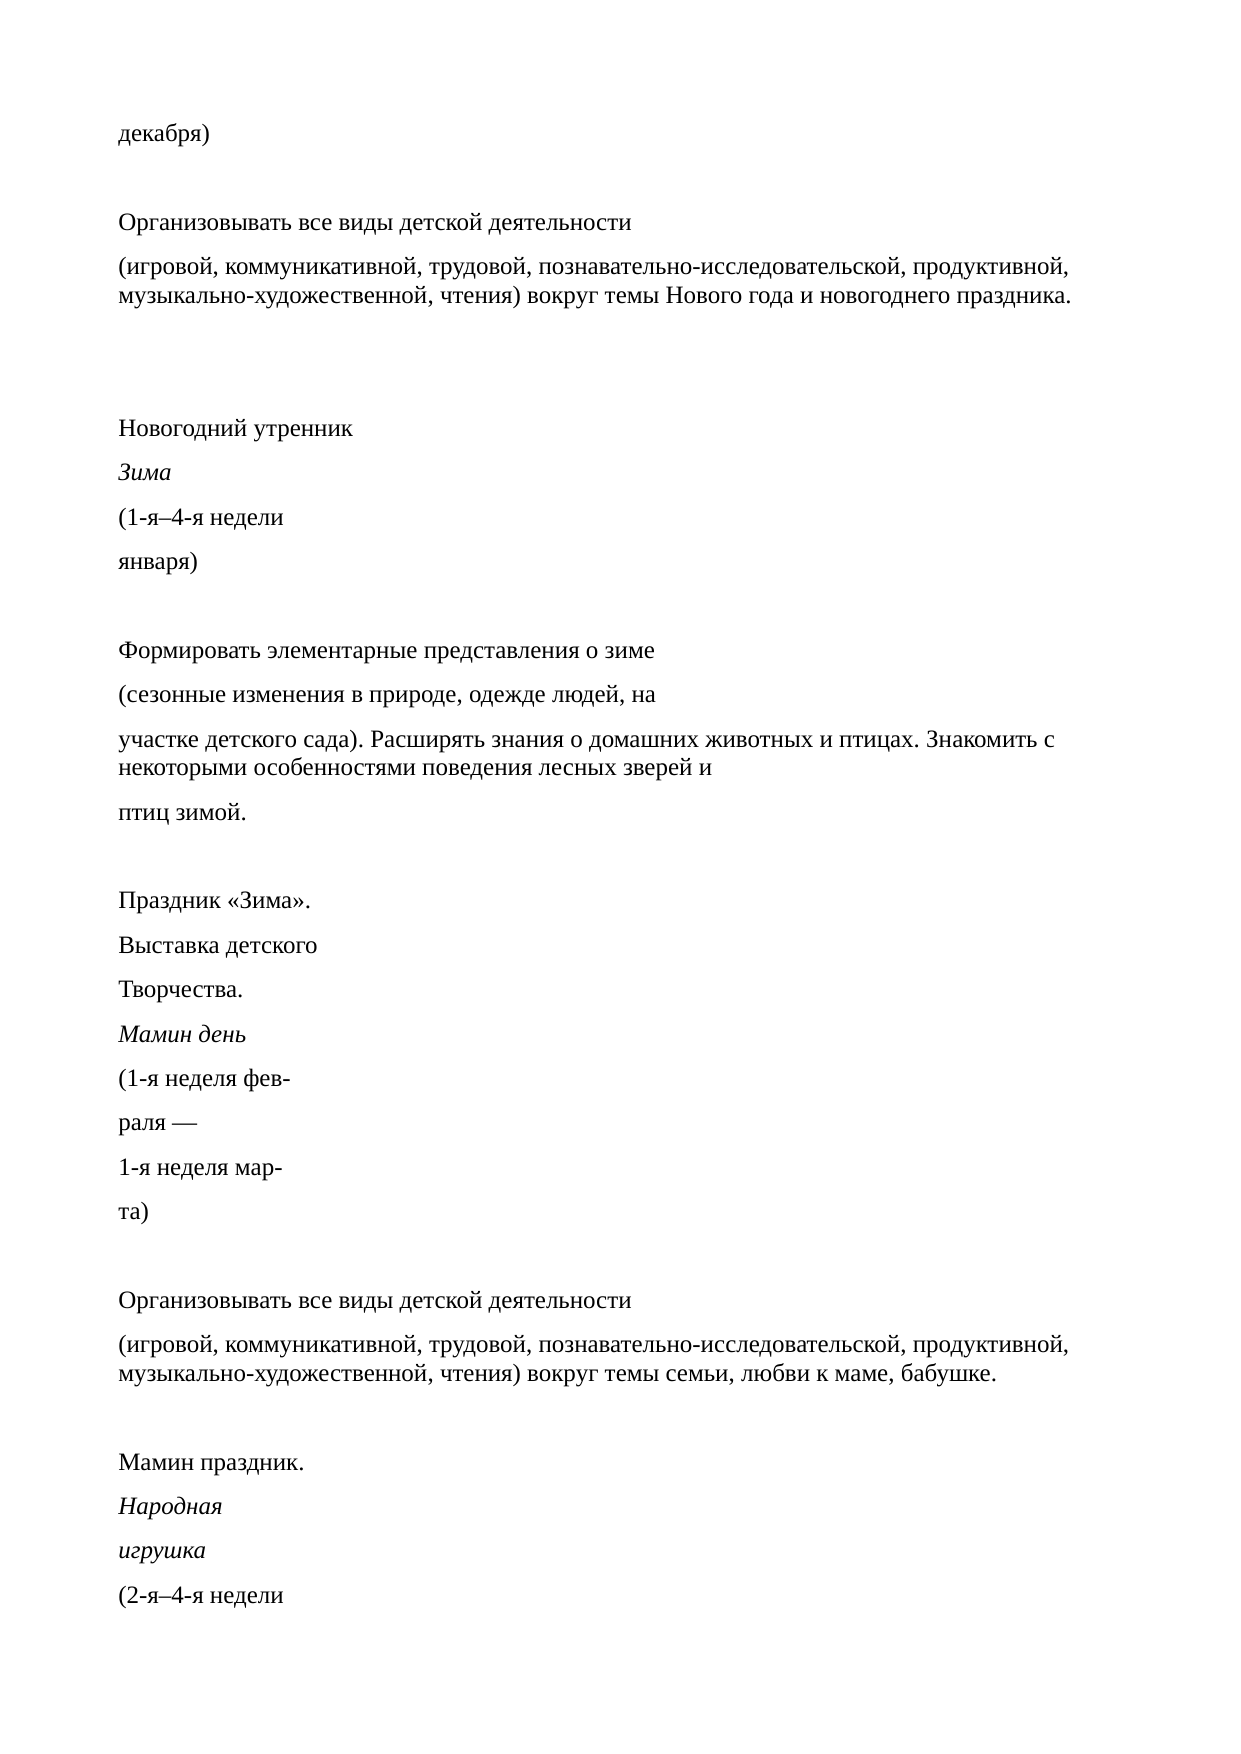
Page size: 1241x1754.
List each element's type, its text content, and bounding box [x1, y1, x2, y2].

text Формировать элементарные представления о зиме [118, 635, 1122, 664]
text Новогодний утренник [118, 413, 1122, 442]
text Праздник «Зима». [118, 886, 1122, 914]
text (1-я–4-я недели [118, 502, 1122, 531]
text Творчества. [118, 974, 1122, 1003]
text Организовывать все виды детской деятельности [118, 1285, 1122, 1314]
text декабря) [118, 118, 1122, 147]
text (игровой, коммуникативной, трудовой, познавательно-исследовательской, продуктивной, музыкально-художественной, чтения) вокруг темы семьи, любви к маме, бабушке. [118, 1329, 1122, 1387]
text участке детского сада). Расширять знания о домашних животных и птицах. Знакомить с некоторыми особенностями поведения лесных зверей и [118, 724, 1122, 781]
text Выставка детского [118, 930, 1122, 959]
text игрушка [118, 1536, 1122, 1564]
text (игровой, коммуникативной, трудовой, познавательно-исследовательской, продуктивной, музыкально-художественной, чтения) вокруг темы Нового года и новогоднего праздника. [118, 251, 1122, 309]
text Организовывать все виды детской деятельности [118, 207, 1122, 236]
text (2-я–4-я недели [118, 1580, 1122, 1609]
text та) [118, 1196, 1122, 1225]
text (1-я неделя фев- [118, 1063, 1122, 1092]
text Народная [118, 1491, 1122, 1520]
text января) [118, 546, 1122, 575]
text Мамин праздник. [118, 1447, 1122, 1476]
text Мамин день [118, 1019, 1122, 1047]
text 1-я неделя мар- [118, 1152, 1122, 1181]
text птиц зимой. [118, 797, 1122, 826]
text (сезонные изменения в природе, одежде людей, на [118, 679, 1122, 708]
text Зима [118, 457, 1122, 486]
text раля — [118, 1107, 1122, 1136]
